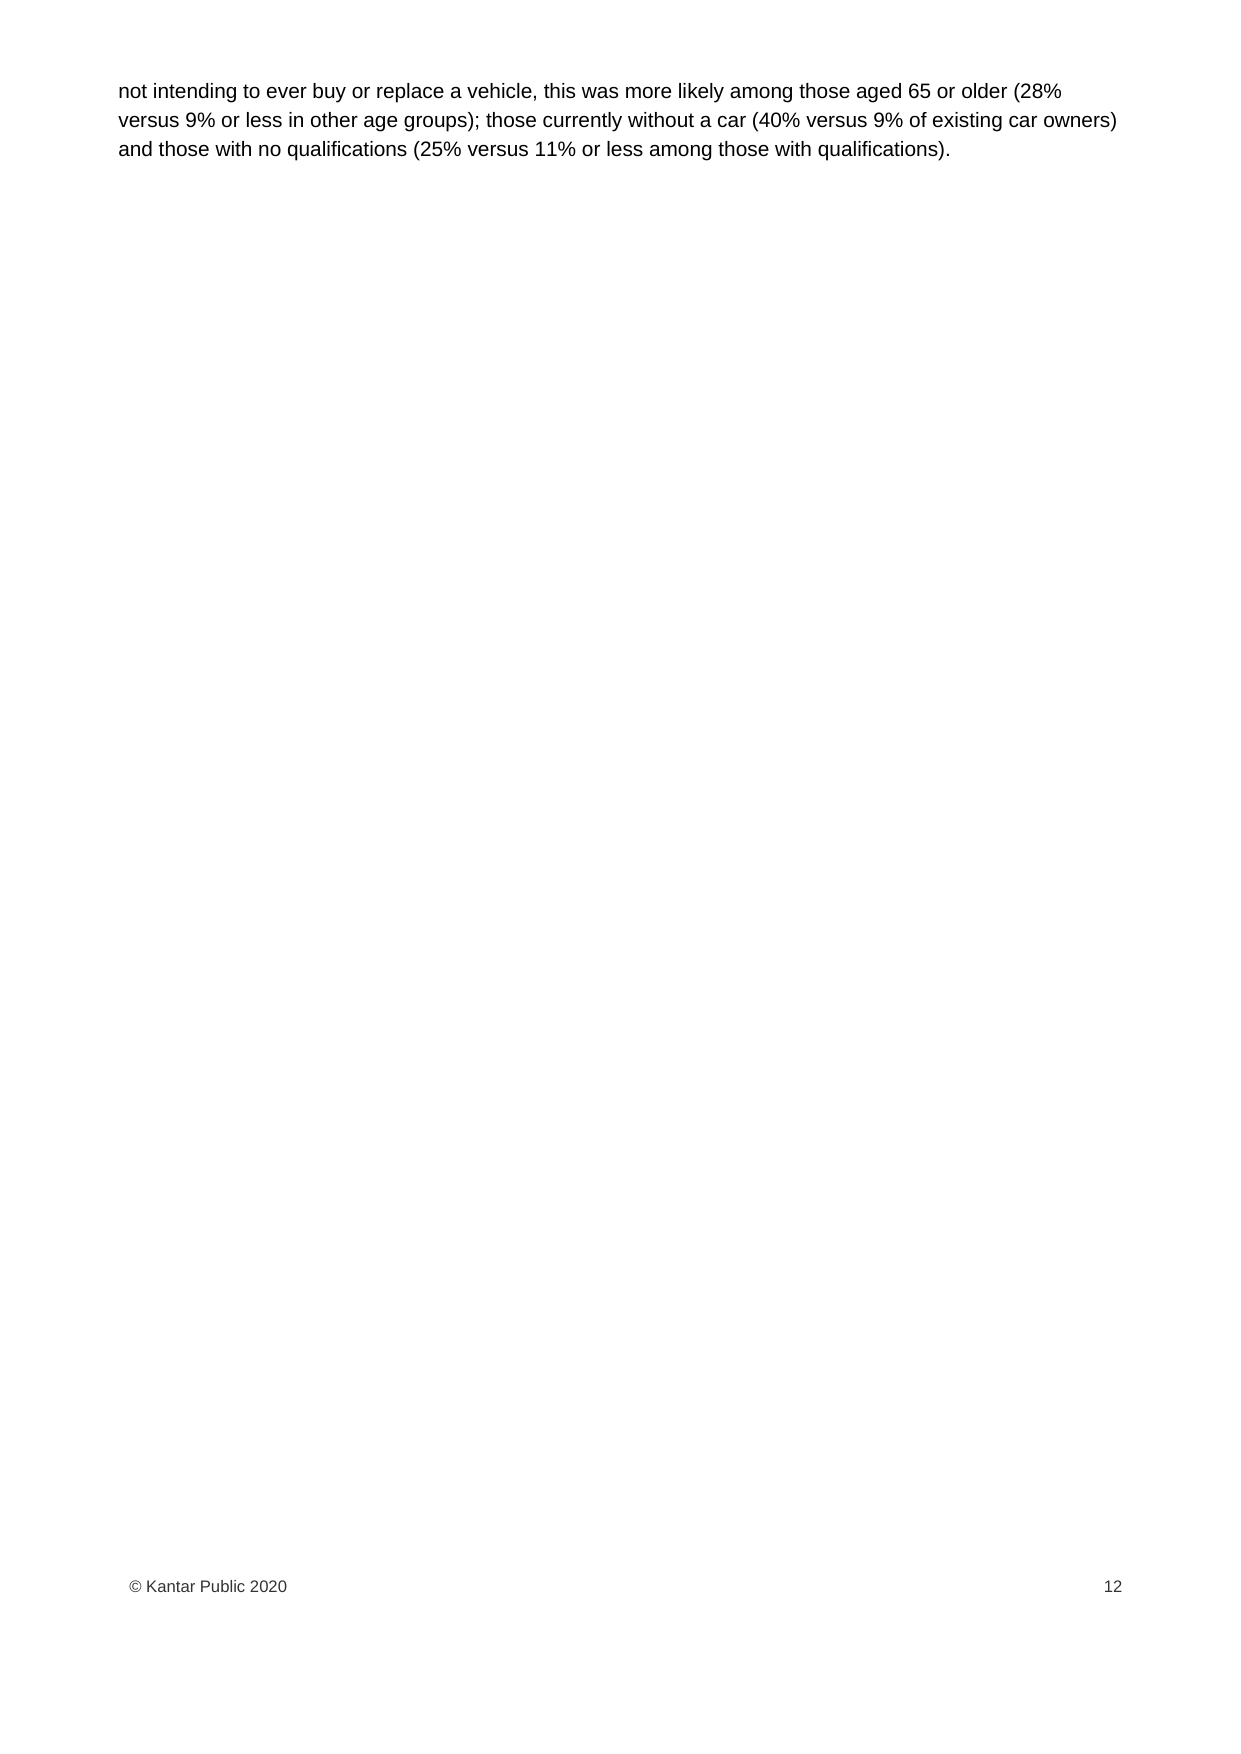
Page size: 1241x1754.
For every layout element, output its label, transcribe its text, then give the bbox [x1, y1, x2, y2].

text not intending to ever buy or replace a vehicle, this was more likely among those aged 65 or older (28% versus 9% or less in other age groups); those currently without a car (40% versus 9% of existing car owners) and those with no qualifications (25% versus 11% or less among those with qualifications). [118, 75, 1122, 162]
